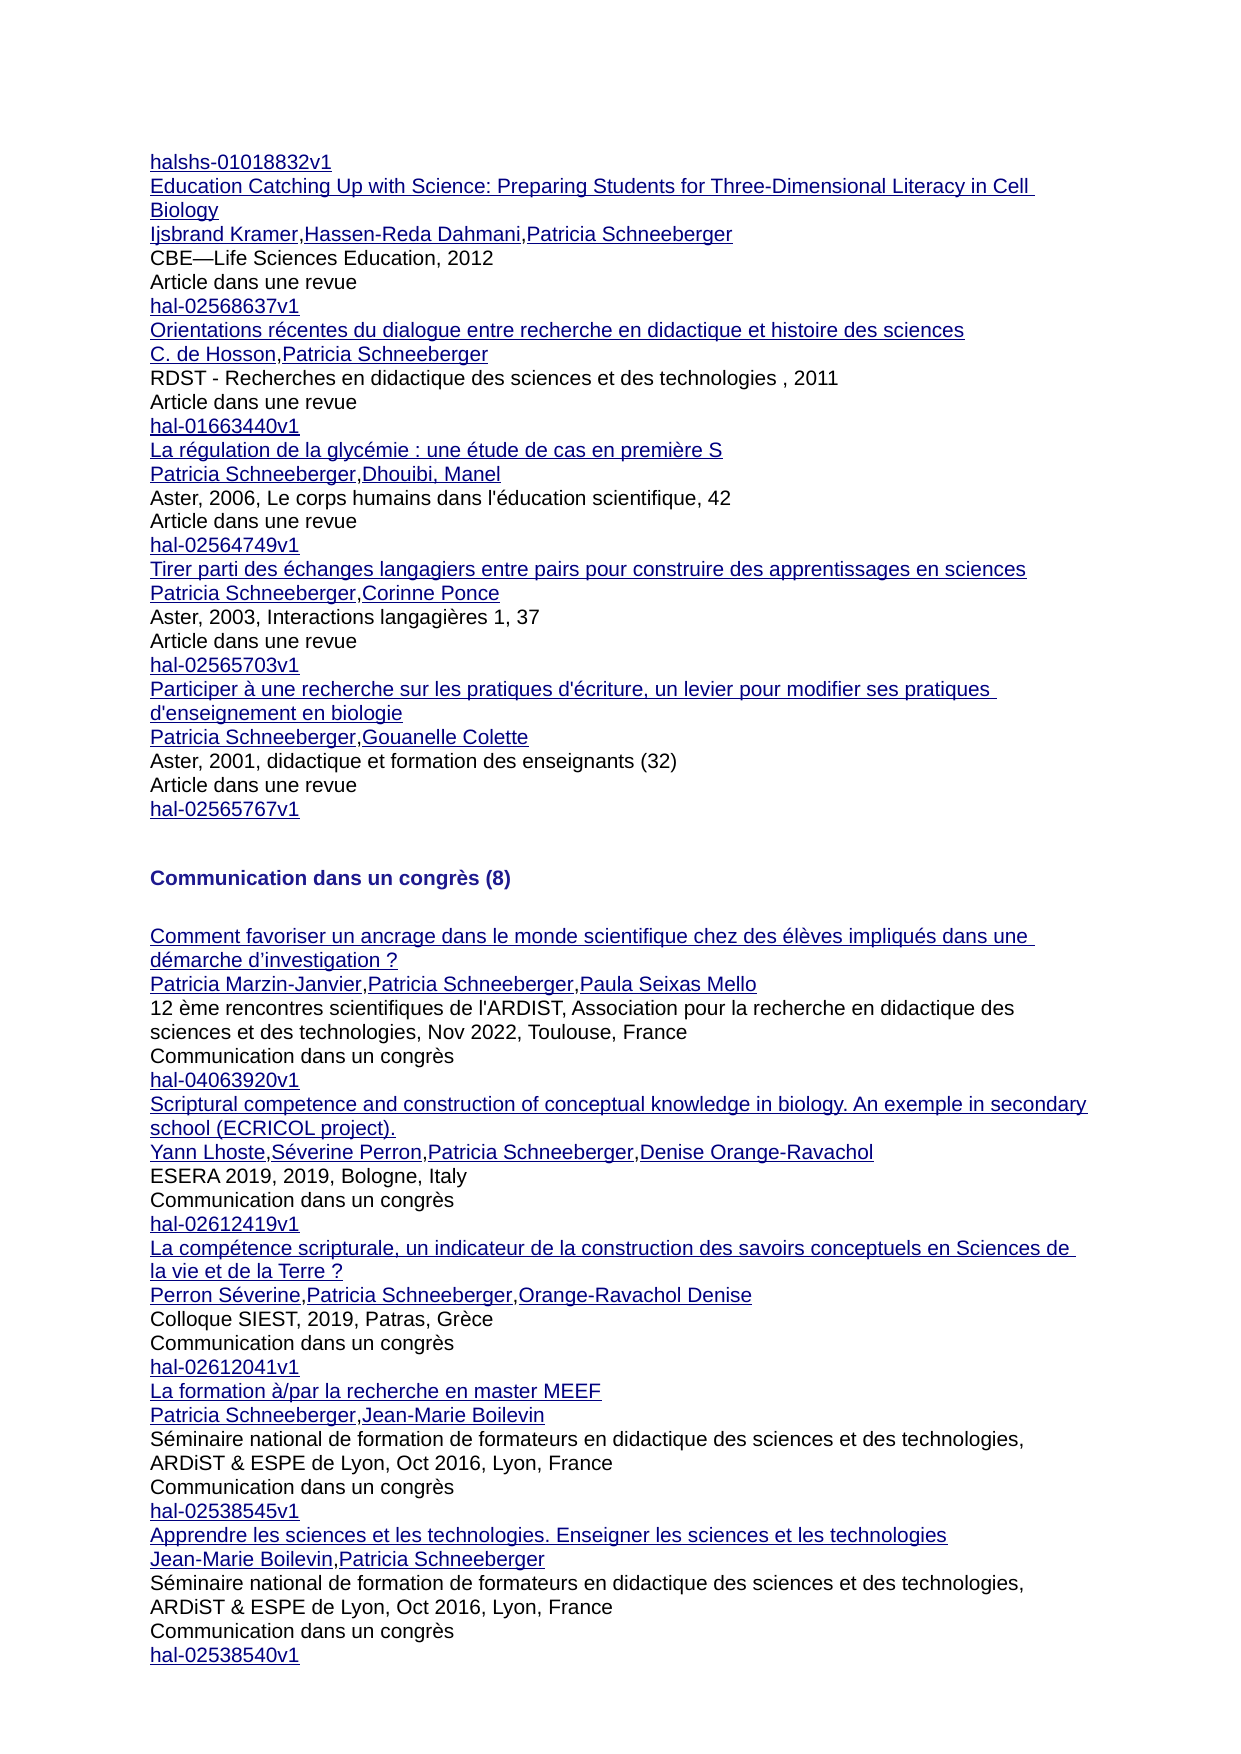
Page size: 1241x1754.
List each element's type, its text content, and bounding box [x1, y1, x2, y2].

table_cell Tirer parti des échanges langagiers entre pairs pour construire des apprentissages en sciences Patricia Schneeberger,Corinne Ponce Aster, 2003, Interactions langagières 1, 37 Article dans une revue hal-02565703v1 [150, 557, 1090, 677]
table_cell halshs-01018832v1 [150, 150, 1090, 174]
subtitle Communication dans un congrès (8) [150, 866, 1090, 889]
table_cell La formation à/par la recherche en master MEEF Patricia Schneeberger,Jean-Marie Boilevin Séminaire national de formation de formateurs en didactique des sciences et des technologies, ARDiST & ESPE de Lyon, Oct 2016, Lyon, France Communication dans un congrès hal-02538545v1 [150, 1379, 1090, 1523]
table_cell La régulation de la glycémie : une étude de cas en première S Patricia Schneeberger,Dhouibi, Manel Aster, 2006, Le corps humains dans l'éducation scientifique, 42 Article dans une revue hal-02564749v1 [150, 438, 1090, 557]
table_header Comment favoriser un ancrage dans le monde scientifique chez des élèves impliqués dans une démarche d’investigation ? Patricia Marzin-Janvier,Patricia Schneeberger,Paula Seixas Mello 12 ème rencontres scientifiques de l'ARDIST, Association pour la recherche en didactique des sciences et des technologies, Nov 2022, Toulouse, France Communication dans un congrès hal-04063920v1 [150, 924, 1090, 1092]
table_cell La compétence scripturale, un indicateur de la construction des savoirs conceptuels en Sciences de la vie et de la Terre ? Perron Séverine,Patricia Schneeberger,Orange-Ravachol Denise Colloque SIEST, 2019, Patras, Grèce Communication dans un congrès hal-02612041v1 [150, 1235, 1090, 1379]
table_cell Apprendre les sciences et les technologies. Enseigner les sciences et les technologies Jean-Marie Boilevin,Patricia Schneeberger Séminaire national de formation de formateurs en didactique des sciences et des technologies, ARDiST & ESPE de Lyon, Oct 2016, Lyon, France Communication dans un congrès hal-02538540v1 [150, 1523, 1090, 1667]
table_cell Scriptural competence and construction of conceptual knowledge in biology. An exemple in secondary school (ECRICOL project). Yann Lhoste,Séverine Perron,Patricia Schneeberger,Denise Orange-Ravachol ESERA 2019, 2019, Bologne, Italy Communication dans un congrès hal-02612419v1 [150, 1092, 1090, 1235]
table_cell Education Catching Up with Science: Preparing Students for Three-Dimensional Literacy in Cell Biology Ijsbrand Kramer,Hassen-Reda Dahmani,Patricia Schneeberger CBE—Life Sciences Education, 2012 Article dans une revue hal-02568637v1 [150, 174, 1090, 318]
table_cell Orientations récentes du dialogue entre recherche en didactique et histoire des sciences C. de Hosson,Patricia Schneeberger RDST - Recherches en didactique des sciences et des technologies , 2011 Article dans une revue hal-01663440v1 [150, 318, 1090, 437]
table_cell Participer à une recherche sur les pratiques d'écriture, un levier pour modifier ses pratiques d'enseignement en biologie Patricia Schneeberger,Gouanelle Colette Aster, 2001, didactique et formation des enseignants (32) Article dans une revue hal-02565767v1 [150, 677, 1090, 821]
